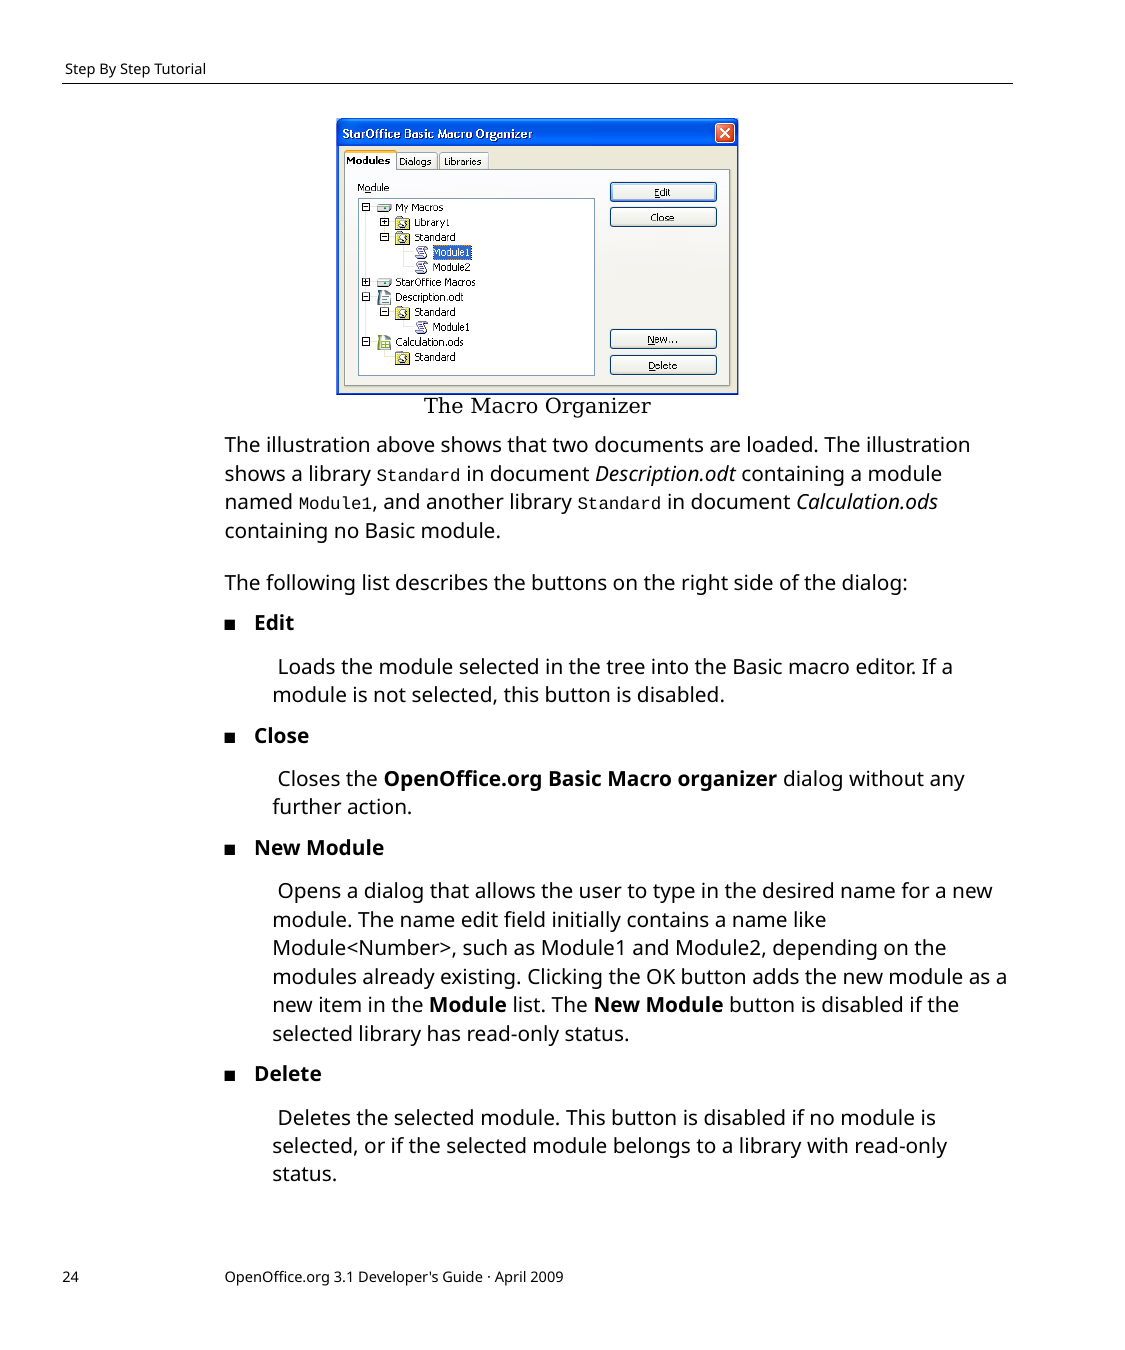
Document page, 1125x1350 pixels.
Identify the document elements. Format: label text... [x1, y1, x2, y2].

text The illustration above shows that two documents are loaded. The illustration shows a library Standard in document Description.odt containing a module named Module1, and another library Standard in document Calculation.ods containing no Basic module. [224, 430, 1013, 544]
text The following list describes the buttons on the right side of the dialog: [224, 568, 1013, 597]
text The Macro Organizer [62, 118, 1013, 418]
list Closes the OpenOffice.org Basic Macro organizer dialog without any further action. [272, 764, 1013, 821]
list Delete [224, 1059, 1013, 1088]
list Loads the module selected in the tree into the Basic macro editor. If a module is not selected, this button is disabled. [272, 652, 1013, 709]
list Opens a dialog that allows the user to type in the desired name for a new module. The name edit field initially contains a name like Module<Number>, such as Module1 and Module2, depending on the modules already existing. Clicking the OK button adds the new module as a new item in the Module list. The New Module button is disabled if the selected library has read-only status. [272, 877, 1013, 1047]
list Close [224, 721, 1013, 749]
list Deletes the selected module. This button is disabled if no module is selected, or if the selected module belongs to a library with read-only status. [272, 1103, 1013, 1188]
list New Module [224, 833, 1013, 862]
picture [336, 118, 739, 395]
list Edit [224, 608, 1013, 637]
